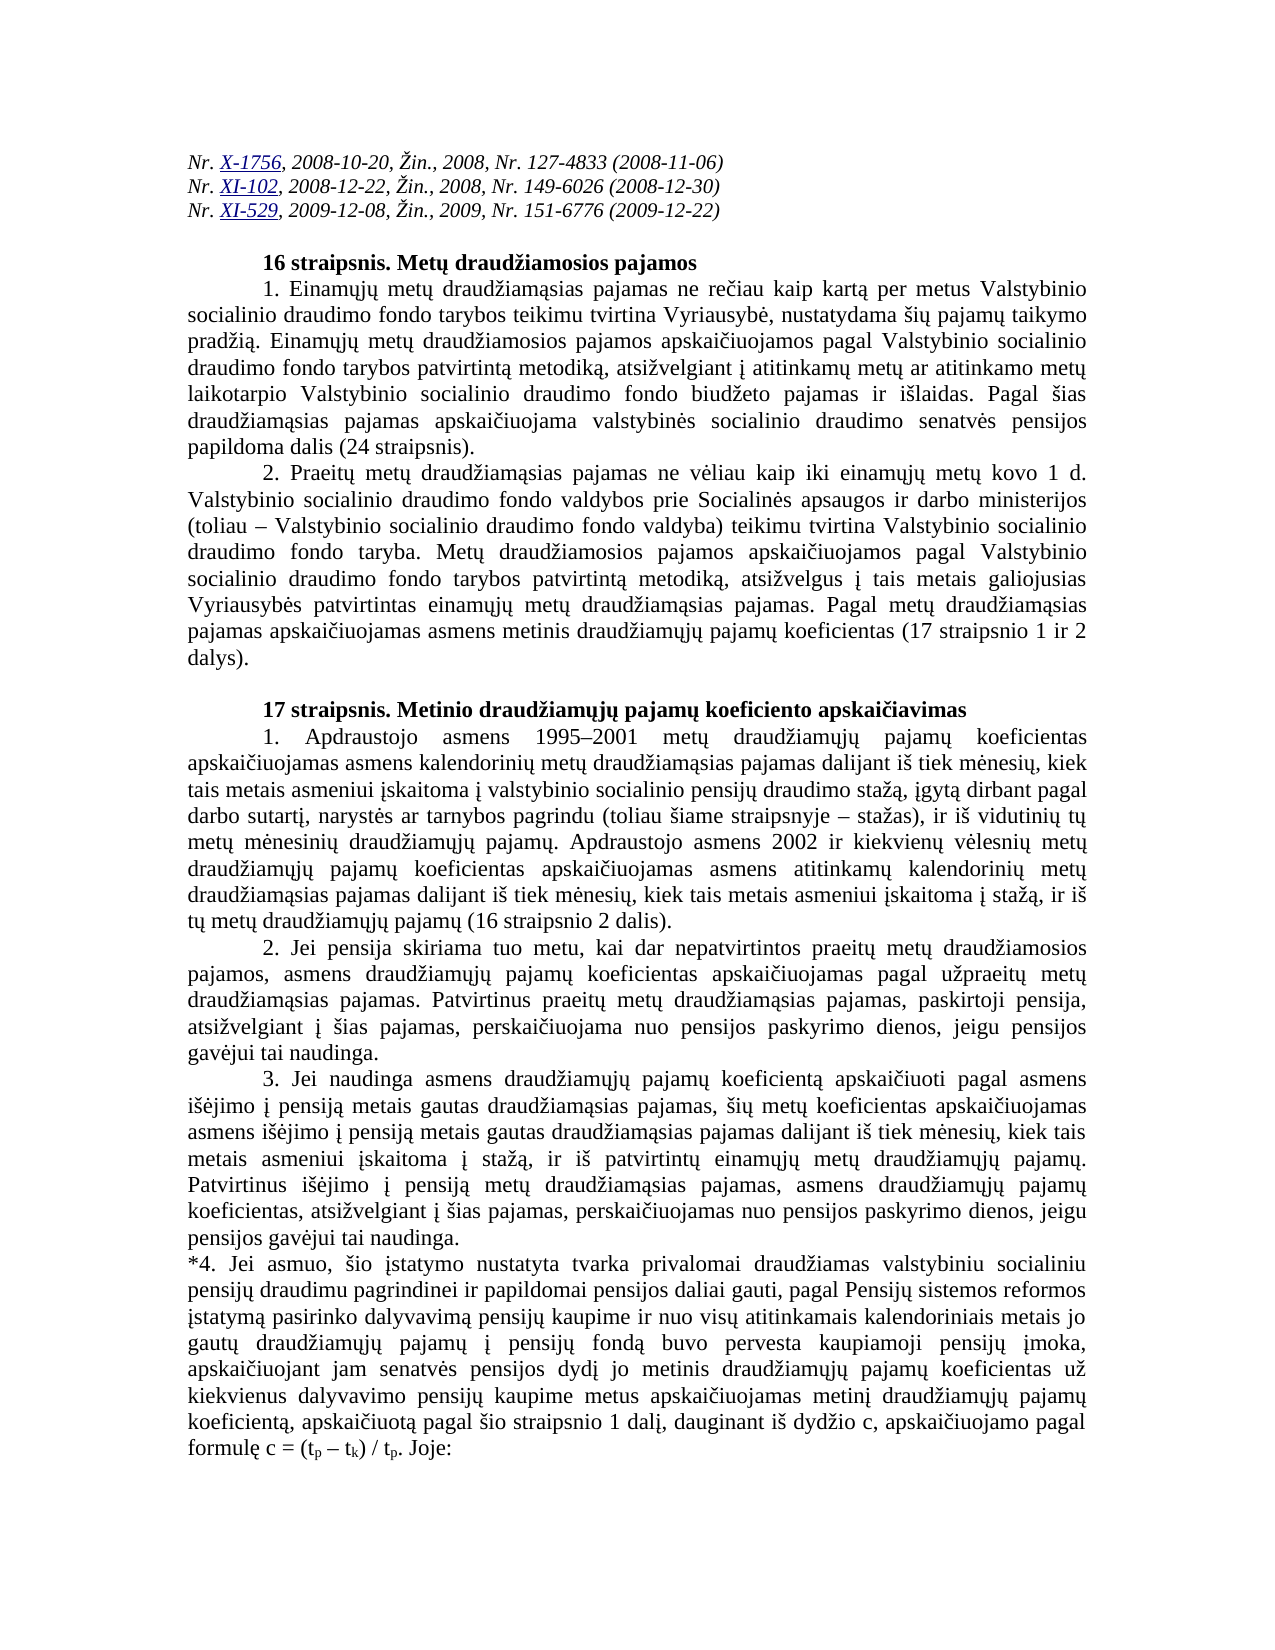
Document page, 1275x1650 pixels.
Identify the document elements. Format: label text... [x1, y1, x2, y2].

text 1. Apdraustojo asmens 1995–2001 metų draudžiamųjų pajamų koeficientas apskaičiuojamas asmens kalendorinių metų draudžiamąsias pajamas dalijant iš tiek mėnesių, kiek tais metais asmeniui įskaitoma į valstybinio socialinio pensijų draudimo stažą, įgytą dirbant pagal darbo sutartį, narystės ar tarnybos pagrindu (toliau šiame straipsnyje – stažas), ir iš vidutinių tų metų mėnesinių draudžiamųjų pajamų. Apdraustojo asmens 2002 ir kiekvienų vėlesnių metų draudžiamųjų pajamų koeficientas apskaičiuojamas asmens atitinkamų kalendorinių metų draudžiamąsias pajamas dalijant iš tiek mėnesių, kiek tais metais asmeniui įskaitoma į stažą, ir iš tų metų draudžiamųjų pajamų (16 straipsnio 2 dalis). [187, 723, 1088, 934]
text Nr. X-1756, 2008-10-20, Žin., 2008, Nr. 127-4833 (2008-11-06) [187, 150, 1088, 174]
text 3. Jei naudinga asmens draudžiamųjų pajamų koeficientą apskaičiuoti pagal asmens išėjimo į pensiją metais gautas draudžiamąsias pajamas, šių metų koeficientas apskaičiuojamas asmens išėjimo į pensiją metais gautas draudžiamąsias pajamas dalijant iš tiek mėnesių, kiek tais metais asmeniui įskaitoma į stažą, ir iš patvirtintų einamųjų metų draudžiamųjų pajamų. Patvirtinus išėjimo į pensiją metų draudžiamąsias pajamas, asmens draudžiamųjų pajamų koeficientas, atsižvelgiant į šias pajamas, perskaičiuojamas nuo pensijos paskyrimo dienos, jeigu pensijos gavėjui tai naudinga. [187, 1066, 1088, 1250]
text *4. Jei asmuo, šio įstatymo nustatyta tvarka privalomai draudžiamas valstybiniu socialiniu pensijų draudimu pagrindinei ir papildomai pensijos daliai gauti, pagal Pensijų sistemos reformos įstatymą pasirinko dalyvavimą pensijų kaupime ir nuo visų atitinkamais kalendoriniais metais jo gautų draudžiamųjų pajamų į pensijų fondą buvo pervesta kaupiamoji pensijų įmoka, apskaičiuojant jam senatvės pensijos dydį jo metinis draudžiamųjų pajamų koeficientas už kiekvienus dalyvavimo pensijų kaupime metus apskaičiuojamas metinį draudžiamųjų pajamų koeficientą, apskaičiuotą pagal šio straipsnio 1 dalį, dauginant iš dydžio c, apskaičiuojamo pagal formulę c = (tp – tk) / tp. Joje: [187, 1250, 1087, 1461]
text 2. Jei pensija skiriama tuo metu, kai dar nepatvirtintos praeitų metų draudžiamosios pajamos, asmens draudžiamųjų pajamų koeficientas apskaičiuojamas pagal užpraeitų metų draudžiamąsias pajamas. Patvirtinus praeitų metų draudžiamąsias pajamas, paskirtoji pensija, atsižvelgiant į šias pajamas, perskaičiuojama nuo pensijos paskyrimo dienos, jeigu pensijos gavėjui tai naudinga. [187, 934, 1088, 1066]
text 1. Einamųjų metų draudžiamąsias pajamas ne rečiau kaip kartą per metus Valstybinio socialinio draudimo fondo tarybos teikimu tvirtina Vyriausybė, nustatydama šių pajamų taikymo pradžią. Einamųjų metų draudžiamosios pajamos apskaičiuojamos pagal Valstybinio socialinio draudimo fondo tarybos patvirtintą metodiką, atsižvelgiant į atitinkamų metų ar atitinkamo metų laikotarpio Valstybinio socialinio draudimo fondo biudžeto pajamas ir išlaidas. Pagal šias draudžiamąsias pajamas apskaičiuojama valstybinės socialinio draudimo senatvės pensijos papildoma dalis (24 straipsnis). [187, 275, 1088, 459]
text 16 straipsnis. Metų draudžiamosios pajamos [187, 248, 1088, 275]
text 17 straipsnis. Metinio draudžiamųjų pajamų koeficiento apskaičiavimas [187, 697, 1088, 723]
text 2. Praeitų metų draudžiamąsias pajamas ne vėliau kaip iki einamųjų metų kovo 1 d. Valstybinio socialinio draudimo fondo valdybos prie Socialinės apsaugos ir darbo ministerijos (toliau – Valstybinio socialinio draudimo fondo valdyba) teikimu tvirtina Valstybinio socialinio draudimo fondo taryba. Metų draudžiamosios pajamos apskaičiuojamos pagal Valstybinio socialinio draudimo fondo tarybos patvirtintą metodiką, atsižvelgus į tais metais galiojusias Vyriausybės patvirtintas einamųjų metų draudžiamąsias pajamas. Pagal metų draudžiamąsias pajamas apskaičiuojamas asmens metinis draudžiamųjų pajamų koeficientas (17 straipsnio 1 ir 2 dalys). [187, 459, 1088, 670]
text Nr. XI-102, 2008-12-22, Žin., 2008, Nr. 149-6026 (2008-12-30) [187, 174, 1087, 198]
text Nr. XI-529, 2009-12-08, Žin., 2009, Nr. 151-6776 (2009-12-22) [187, 198, 1087, 222]
